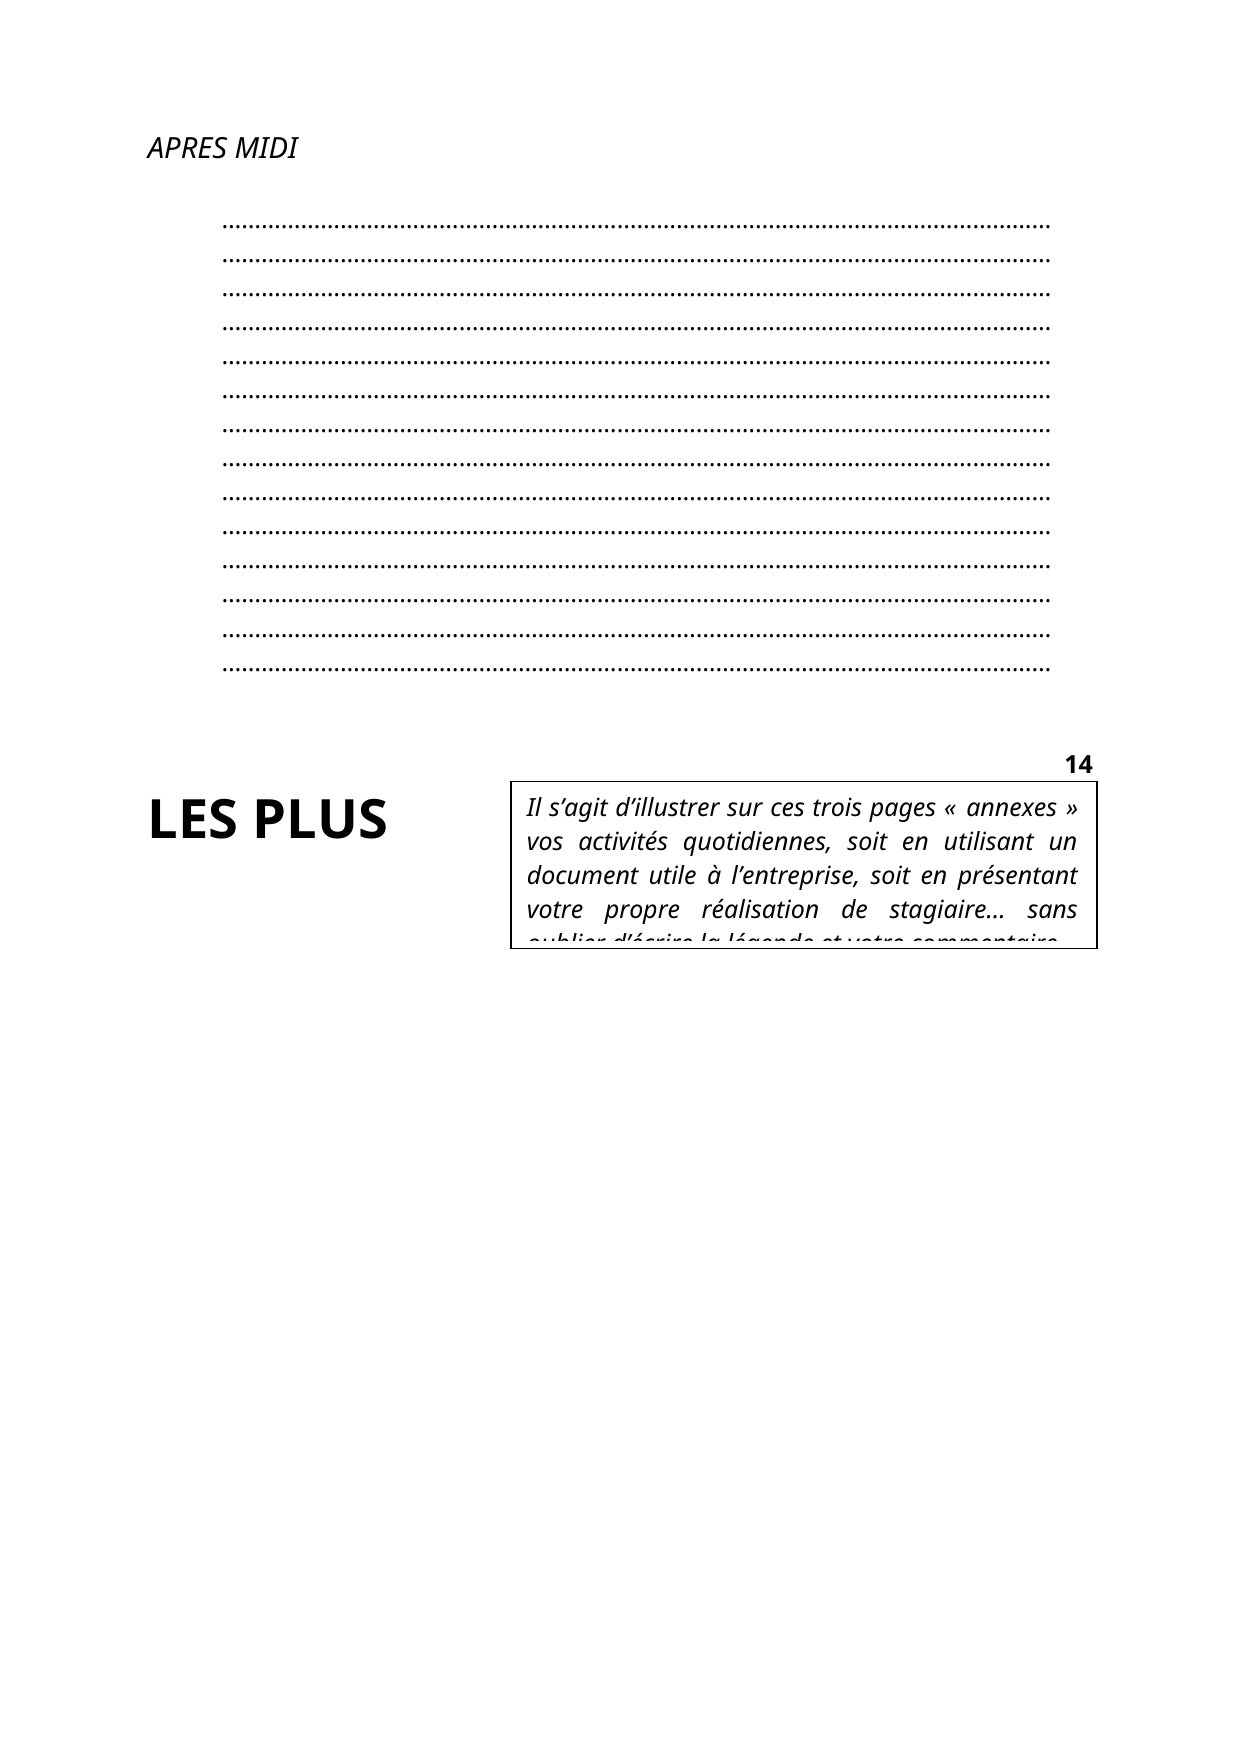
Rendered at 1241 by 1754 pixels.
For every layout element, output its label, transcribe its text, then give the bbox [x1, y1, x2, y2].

text ……………………………………………………………………………………………………………… [148, 406, 1093, 440]
text Il s’agit d’illustrer sur ces trois pages « annexes » vos activités quotidiennes, soit en utilisant un document utile à l’entreprise, soit en présentant votre propre réalisation de stagiaire… sans oublier d’écrire la légende et votre commentaire. [527, 789, 1081, 940]
text ……………………………………………………………………………………………………………… [148, 542, 1093, 576]
text ……………………………………………………………………………………………………………… [148, 236, 1093, 269]
text ……………………………………………………………………………………………………………… [148, 610, 1093, 644]
text ……………………………………………………………………………………………………………… [148, 508, 1093, 542]
text ……………………………………………………………………………………………………………… [148, 644, 1093, 678]
subtitle LES PLUS [148, 781, 510, 854]
text ……………………………………………………………………………………………………………… [148, 304, 1093, 338]
text 14 [148, 746, 1093, 781]
subtitle LES PLUS [512, 782, 1096, 948]
text ……………………………………………………………………………………………………………… [148, 474, 1093, 508]
subtitle APRES MIDI [148, 128, 1093, 167]
text ……………………………………………………………………………………………………………… [148, 440, 1093, 474]
text ……………………………………………………………………………………………………………… [148, 201, 1093, 236]
text ……………………………………………………………………………………………………………… [148, 576, 1093, 610]
text ……………………………………………………………………………………………………………… [148, 338, 1093, 372]
text ……………………………………………………………………………………………………………… [148, 372, 1093, 406]
text ……………………………………………………………………………………………………………… [148, 269, 1093, 304]
